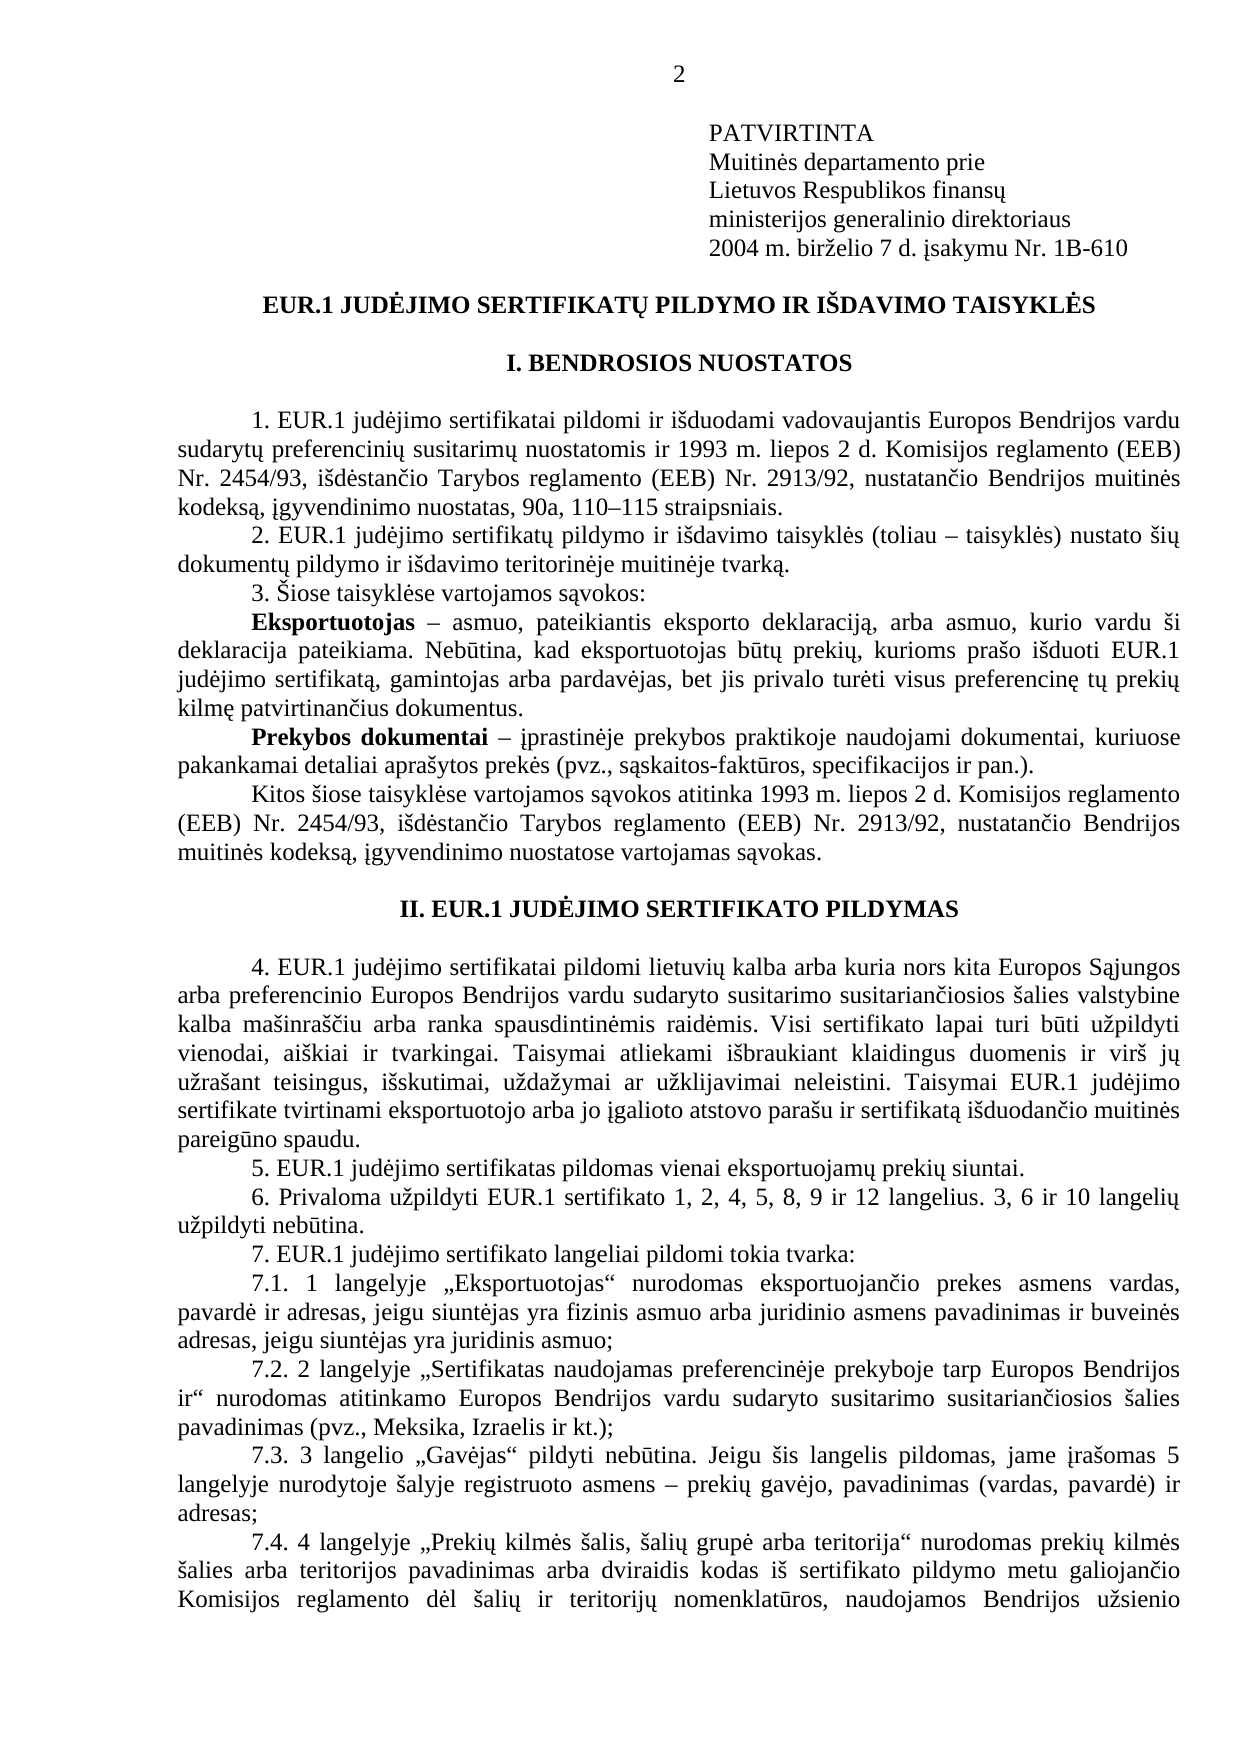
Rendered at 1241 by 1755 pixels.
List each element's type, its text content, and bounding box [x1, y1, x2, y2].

text 5. EUR.1 judėjimo sertifikatas pildomas vienai eksportuojamų prekių siuntai. [177, 1153, 1181, 1182]
text Kitos šiose taisyklėse vartojamos sąvokos atitinka 1993 m. liepos 2 d. Komisijos reglamento (EEB) Nr. 2454/93, išdėstančio Tarybos reglamento (EEB) Nr. 2913/92, nustatančio Bendrijos muitinės kodeksą, įgyvendinimo nuostatose vartojamas sąvokas. [177, 779, 1181, 866]
text 7.4. 4 langelyje „Prekių kilmės šalis, šalių grupė arba teritorija“ nurodomas prekių kilmės šalies arba teritorijos pavadinimas arba dviraidis kodas iš sertifikato pildymo metu galiojančio Komisijos reglamento dėl šalių ir teritorijų nomenklatūros, naudojamos Bendrijos užsienio [177, 1527, 1181, 1613]
text Muitinės departamento prie [177, 147, 1181, 176]
text Lietuvos Respublikos finansų [177, 176, 1181, 204]
text 7.2. 2 langelyje „Sertifikatas naudojamas preferencinėje prekyboje tarp Europos Bendrijos ir“ nurodomas atitinkamo Europos Bendrijos vardu sudaryto susitarimo susitariančiosios šalies pavadinimas (pvz., Meksika, Izraelis ir kt.); [177, 1354, 1181, 1441]
text I. BENDROSIOS NUOSTATOS [177, 348, 1181, 377]
text II. EUR.1 JUDĖJIMO SERTIFIKATO PILDYMAS [177, 894, 1181, 923]
text 7.3. 3 langelio „Gavėjas“ pildyti nebūtina. Jeigu šis langelis pildomas, jame įrašomas 5 langelyje nurodytoje šalyje registruoto asmens – prekių gavėjo, pavadinimas (vardas, pavardė) ir adresas; [177, 1441, 1181, 1527]
text 2. EUR.1 judėjimo sertifikatų pildymo ir išdavimo taisyklės (toliau – taisyklės) nustato šių dokumentų pildymo ir išdavimo teritorinėje muitinėje tvarką. [177, 521, 1181, 578]
text EUR.1 JUDĖJIMO SERTIFIKATŲ PILDYMO IR IŠDAVIMO TAISYKLĖS [177, 291, 1181, 319]
text 2004 m. birželio 7 d. įsakymu Nr. 1B-610 [177, 233, 1181, 262]
text Prekybos dokumentai – įprastinėje prekybos praktikoje naudojami dokumentai, kuriuose pakankamai detaliai aprašytos prekės (pvz., sąskaitos-faktūros, specifikacijos ir pan.). [177, 722, 1181, 779]
text Eksportuotojas – asmuo, pateikiantis eksporto deklaraciją, arba asmuo, kurio vardu ši deklaracija pateikiama. Nebūtina, kad eksportuotojas būtų prekių, kurioms prašo išduoti EUR.1 judėjimo sertifikatą, gamintojas arba pardavėjas, bet jis privalo turėti visus preferencinę tų prekių kilmę patvirtinančius dokumentus. [177, 607, 1181, 722]
text 6. Privaloma užpildyti EUR.1 sertifikato 1, 2, 4, 5, 8, 9 ir 12 langelius. 3, 6 ir 10 langelių užpildyti nebūtina. [177, 1182, 1181, 1239]
text 4. EUR.1 judėjimo sertifikatai pildomi lietuvių kalba arba kuria nors kita Europos Sąjungos arba preferencinio Europos Bendrijos vardu sudaryto susitarimo susitariančiosios šalies valstybine kalba mašinraščiu arba ranka spausdintinėmis raidėmis. Visi sertifikato lapai turi būti užpildyti vienodai, aiškiai ir tvarkingai. Taisymai atliekami išbraukiant klaidingus duomenis ir virš jų užrašant teisingus, išskutimai, uždažymai ar užklijavimai neleistini. Taisymai EUR.1 judėjimo sertifikate tvirtinami eksportuotojo arba jo įgalioto atstovo parašu ir sertifikatą išduodančio muitinės pareigūno spaudu. [177, 952, 1181, 1153]
text PATVIRTINTA [709, 118, 1181, 147]
text 1. EUR.1 judėjimo sertifikatai pildomi ir išduodami vadovaujantis Europos Bendrijos vardu sudarytų preferencinių susitarimų nuostatomis ir 1993 m. liepos 2 d. Komisijos reglamento (EEB) Nr. 2454/93, išdėstančio Tarybos reglamento (EEB) Nr. 2913/92, nustatančio Bendrijos muitinės kodeksą, įgyvendinimo nuostatas, 90a, 110–115 straipsniais. [177, 406, 1181, 521]
text 7. EUR.1 judėjimo sertifikato langeliai pildomi tokia tvarka: [177, 1239, 1181, 1268]
text 7.1. 1 langelyje „Eksportuotojas“ nurodomas eksportuojančio prekes asmens vardas, pavardė ir adresas, jeigu siuntėjas yra fizinis asmuo arba juridinio asmens pavadinimas ir buveinės adresas, jeigu siuntėjas yra juridinis asmuo; [177, 1268, 1181, 1354]
text ministerijos generalinio direktoriaus [177, 204, 1181, 233]
text 3. Šiose taisyklėse vartojamos sąvokos: [177, 578, 1181, 607]
